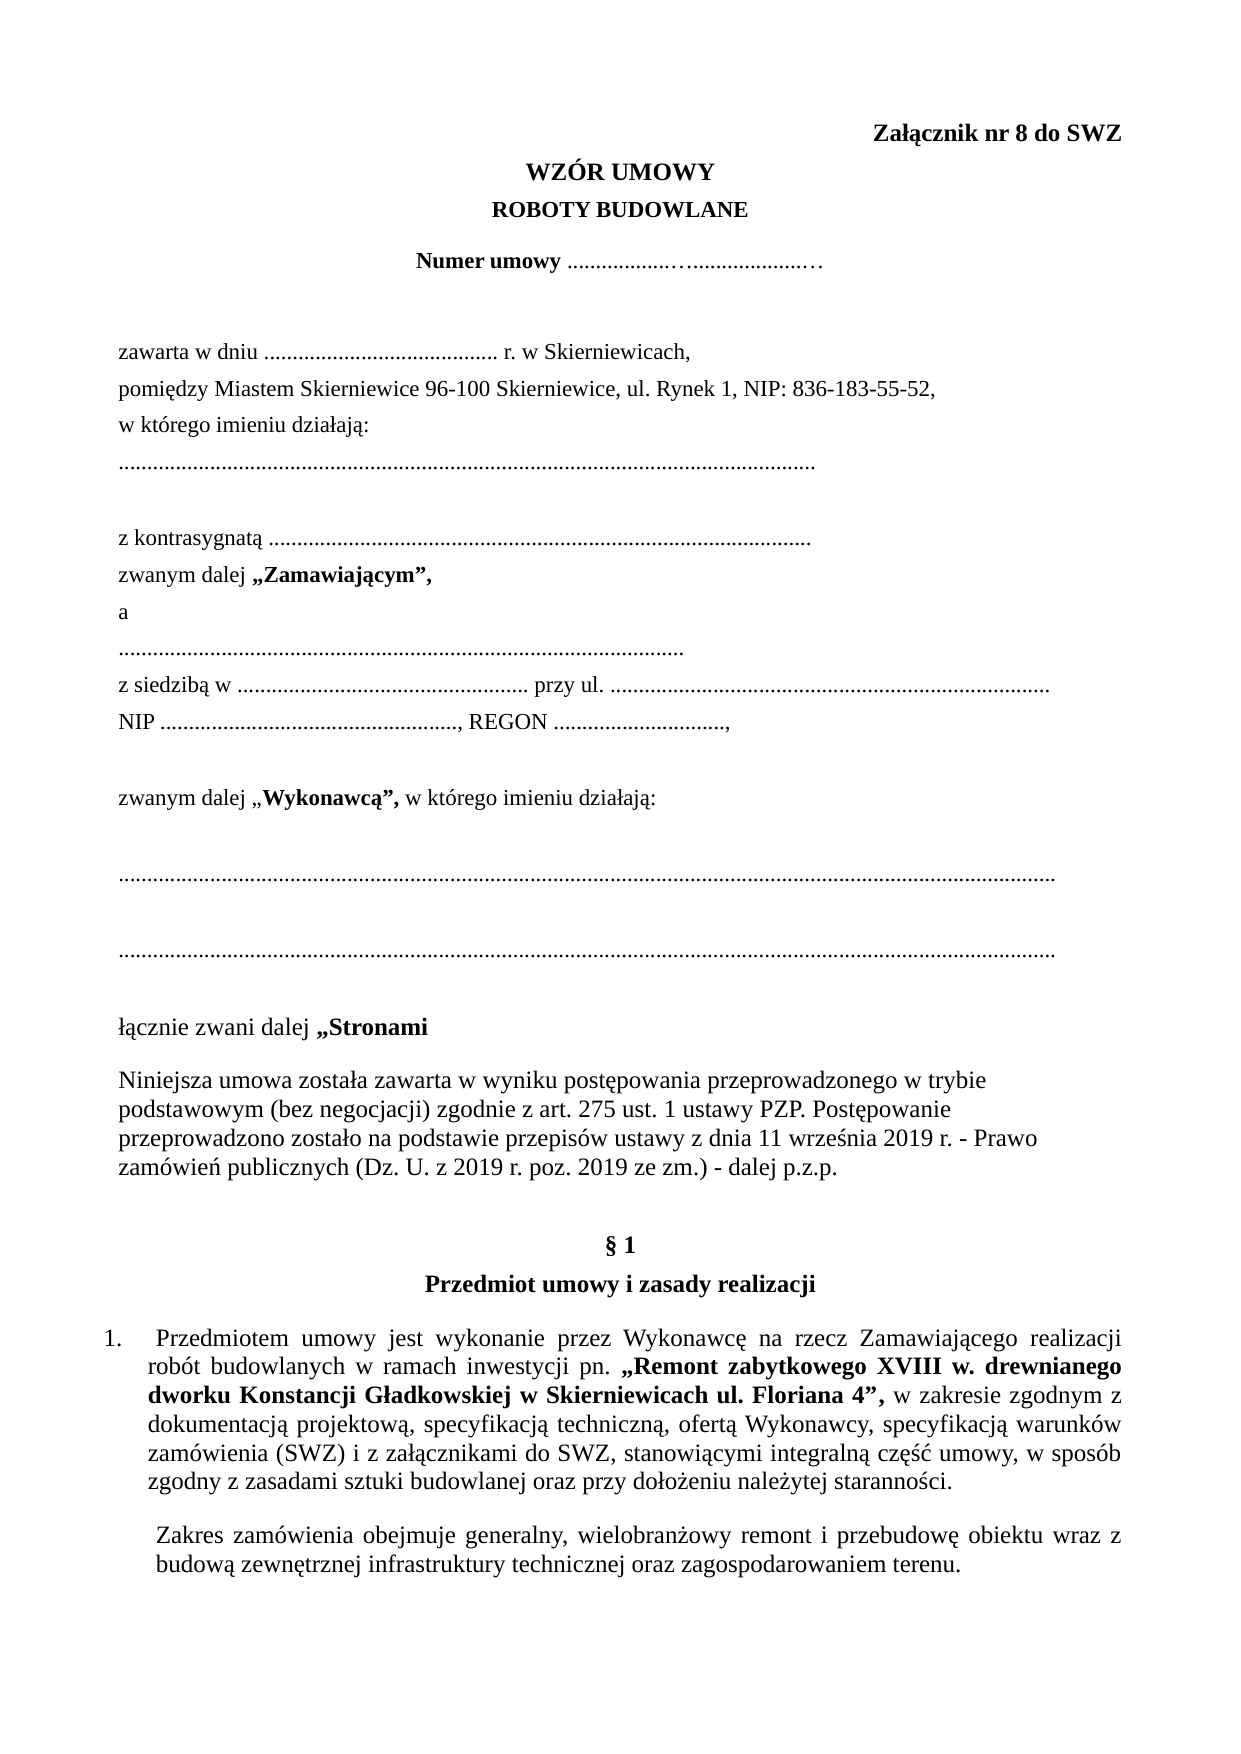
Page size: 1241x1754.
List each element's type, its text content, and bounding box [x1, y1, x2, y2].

text a [118, 598, 1122, 624]
text NIP ...................................................., REGON .............................., [118, 708, 1122, 734]
text zawarta w dniu ......................................... r. w Skierniewicach, [118, 338, 1122, 364]
text w którego imieniu działają: [118, 411, 1122, 438]
text z siedzibą w ................................................... przy ul. ............................................................................. [118, 671, 1122, 698]
text Przedmiot umowy i zasady realizacji [118, 1269, 1122, 1298]
list Przedmiotem umowy jest wykonanie przez Wykonawcę na rzecz Zamawiającego realizacji robót budowlanych w ramach inwestycji pn. „Remont zabytkowego XVIII w. drewnianego dworku Konstancji Gładkowskiej w Skierniewicach ul. Floriana 4”, w zakresie zgodnym z dokumentacją projektową, specyfikacją techniczną, ofertą Wykonawcy, specyfikacją warunków zamówienia (SWZ) i z załącznikami do SWZ, stanowiącymi integralną część umowy, w sposób zgodny z zasadami sztuki budowlanej oraz przy dołożeniu należytej staranności. [103, 1323, 1122, 1495]
text łącznie zwani dalej „Stronami [118, 1012, 1122, 1041]
text .................................................................................................................................................................... [118, 936, 1122, 962]
text z kontrasygnatą ............................................................................................... [118, 524, 1122, 551]
text zwanym dalej „Zamawiającym”, [118, 561, 1122, 587]
text Zakres zamówienia obejmuje generalny, wielobranżowy remont i przebudowę obiektu wraz z budową zewnętrznej infrastruktury technicznej oraz zagospodarowaniem terenu. [156, 1520, 1122, 1578]
text .................................................................................................................................................................... [118, 860, 1122, 886]
text pomiędzy Miastem Skierniewice 96-100 Skierniewice, ul. Rynek 1, NIP: 836-183-55-52, [118, 375, 1122, 401]
text zwanym dalej „Wykonawcą”, w którego imieniu działają: [118, 784, 1122, 810]
text WZÓR UMOWY [118, 157, 1122, 186]
text Niniejsza umowa została zawarta w wyniku postępowania przeprowadzonego w trybie podstawowym (bez negocjacji) zgodnie z art. 275 ust. 1 ustawy PZP. Postępowanie przeprowadzono zostało na podstawie przepisów ustawy z dnia 11 września 2019 r. - Prawo zamówień publicznych (Dz. U. z 2019 r. poz. 2019 ze zm.) - dalej p.z.p. [118, 1065, 1122, 1180]
text Numer umowy ..................…...................… [118, 248, 1122, 274]
text § 1 [118, 1230, 1122, 1259]
text .......................................................................................................................... [118, 448, 1122, 474]
text Załącznik nr 8 do SWZ [118, 118, 1122, 147]
text ................................................................................................... [118, 634, 1122, 661]
text ROBOTY BUDOWLANE [118, 196, 1122, 223]
